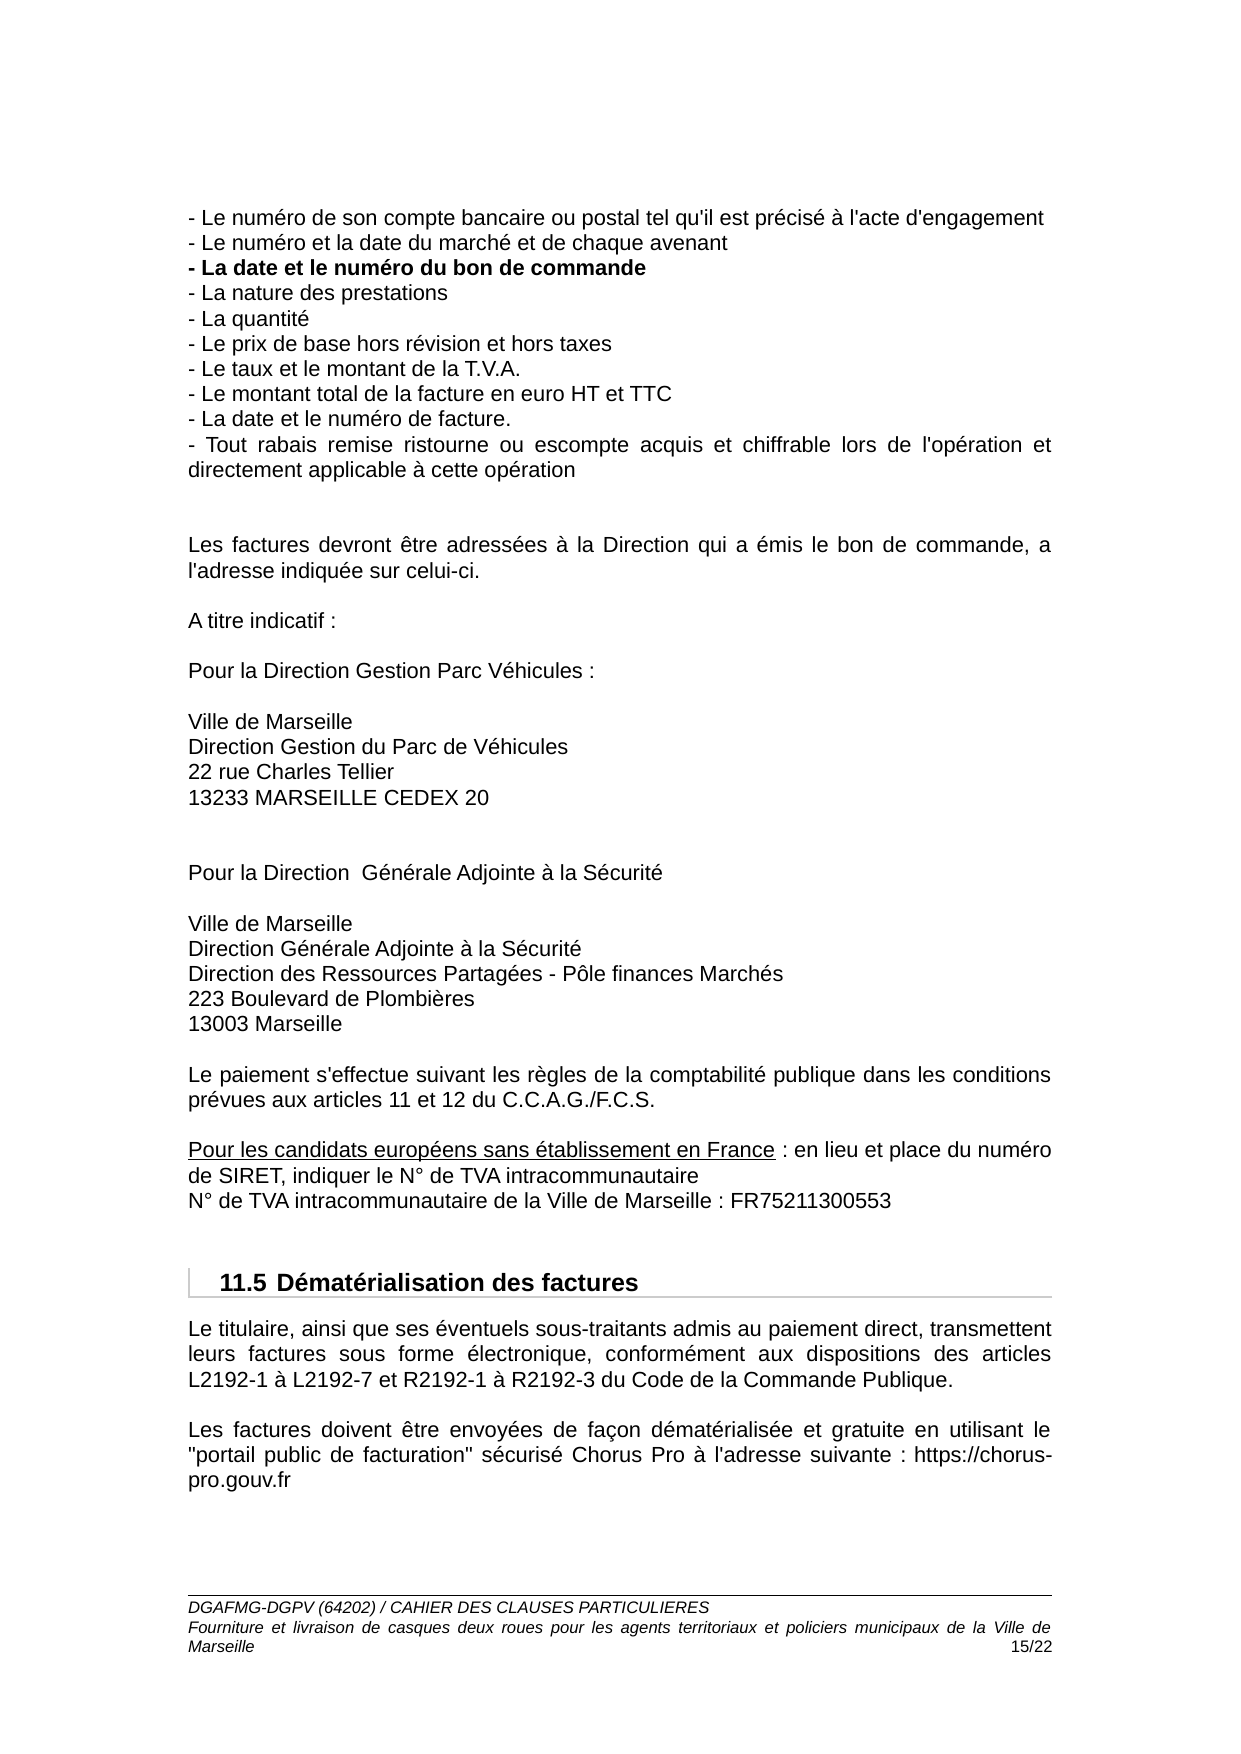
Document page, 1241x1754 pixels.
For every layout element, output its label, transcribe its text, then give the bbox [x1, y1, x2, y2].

text Ville de Marseille [188, 709, 1052, 734]
text Le titulaire, ainsi que ses éventuels sous-traitants admis au paiement direct, transmettent leurs factures sous forme électronique, conformément aux dispositions des articles L2192-1 à L2192-7 et R2192-1 à R2192-3 du Code de la Commande Publique. [188, 1316, 1052, 1392]
text 13233 MARSEILLE CEDEX 20 [188, 784, 1052, 809]
text - Tout rabais remise ristourne ou escompte acquis et chiffrable lors de l'opération et directement applicable à cette opération [188, 431, 1052, 482]
text Direction Gestion du Parc de Véhicules [188, 734, 1052, 759]
text - La date et le numéro de facture. [188, 406, 1052, 431]
text - Le numéro de son compte bancaire ou postal tel qu'il est précisé à l'acte d'engagement [188, 204, 1052, 230]
text Pour la Direction Gestion Parc Véhicules : [188, 658, 1052, 683]
text - La quantité [188, 305, 1052, 331]
text Le paiement s'effectue suivant les règles de la comptabilité publique dans les conditions prévues aux articles 11 et 12 du C.C.A.G./F.C.S. [188, 1062, 1052, 1112]
text Direction Générale Adjointe à la Sécurité [188, 936, 1052, 961]
text Pour les candidats européens sans établissement en France : en lieu et place du numéro de SIRET, indiquer le N° de TVA intracommunautaire [188, 1137, 1052, 1188]
text Pour la Direction Générale Adjointe à la Sécurité [188, 860, 1052, 885]
text Les factures doivent être envoyées de façon dématérialisée et gratuite en utilisant le "portail public de facturation" sécurisé Chorus Pro à l'adresse suivante : https://chorus-pro.gouv.fr [188, 1417, 1052, 1493]
text 22 rue Charles Tellier [188, 759, 1052, 784]
text Direction des Ressources Partagées - Pôle finances Marchés [188, 961, 1052, 986]
text A titre indicatif : [188, 608, 1052, 633]
text - Le taux et le montant de la T.V.A. [188, 356, 1052, 381]
text 13003 Marseille [188, 1011, 1052, 1036]
subtitle Dématérialisation des factures [190, 1268, 1052, 1296]
text - Le montant total de la facture en euro HT et TTC [188, 381, 1052, 406]
text Les factures devront être adressées à la Direction qui a émis le bon de commande, a l'adresse indiquée sur celui-ci. [188, 532, 1052, 583]
text Ville de Marseille [188, 910, 1052, 936]
text - La date et le numéro du bon de commande [188, 255, 1052, 280]
text 223 Boulevard de Plombières [188, 986, 1052, 1011]
text - La nature des prestations [188, 280, 1052, 305]
text - Le prix de base hors révision et hors taxes [188, 331, 1052, 356]
text - Le numéro et la date du marché et de chaque avenant [188, 230, 1052, 255]
text N° de TVA intracommunautaire de la Ville de Marseille : FR75211300553 [188, 1188, 1052, 1213]
